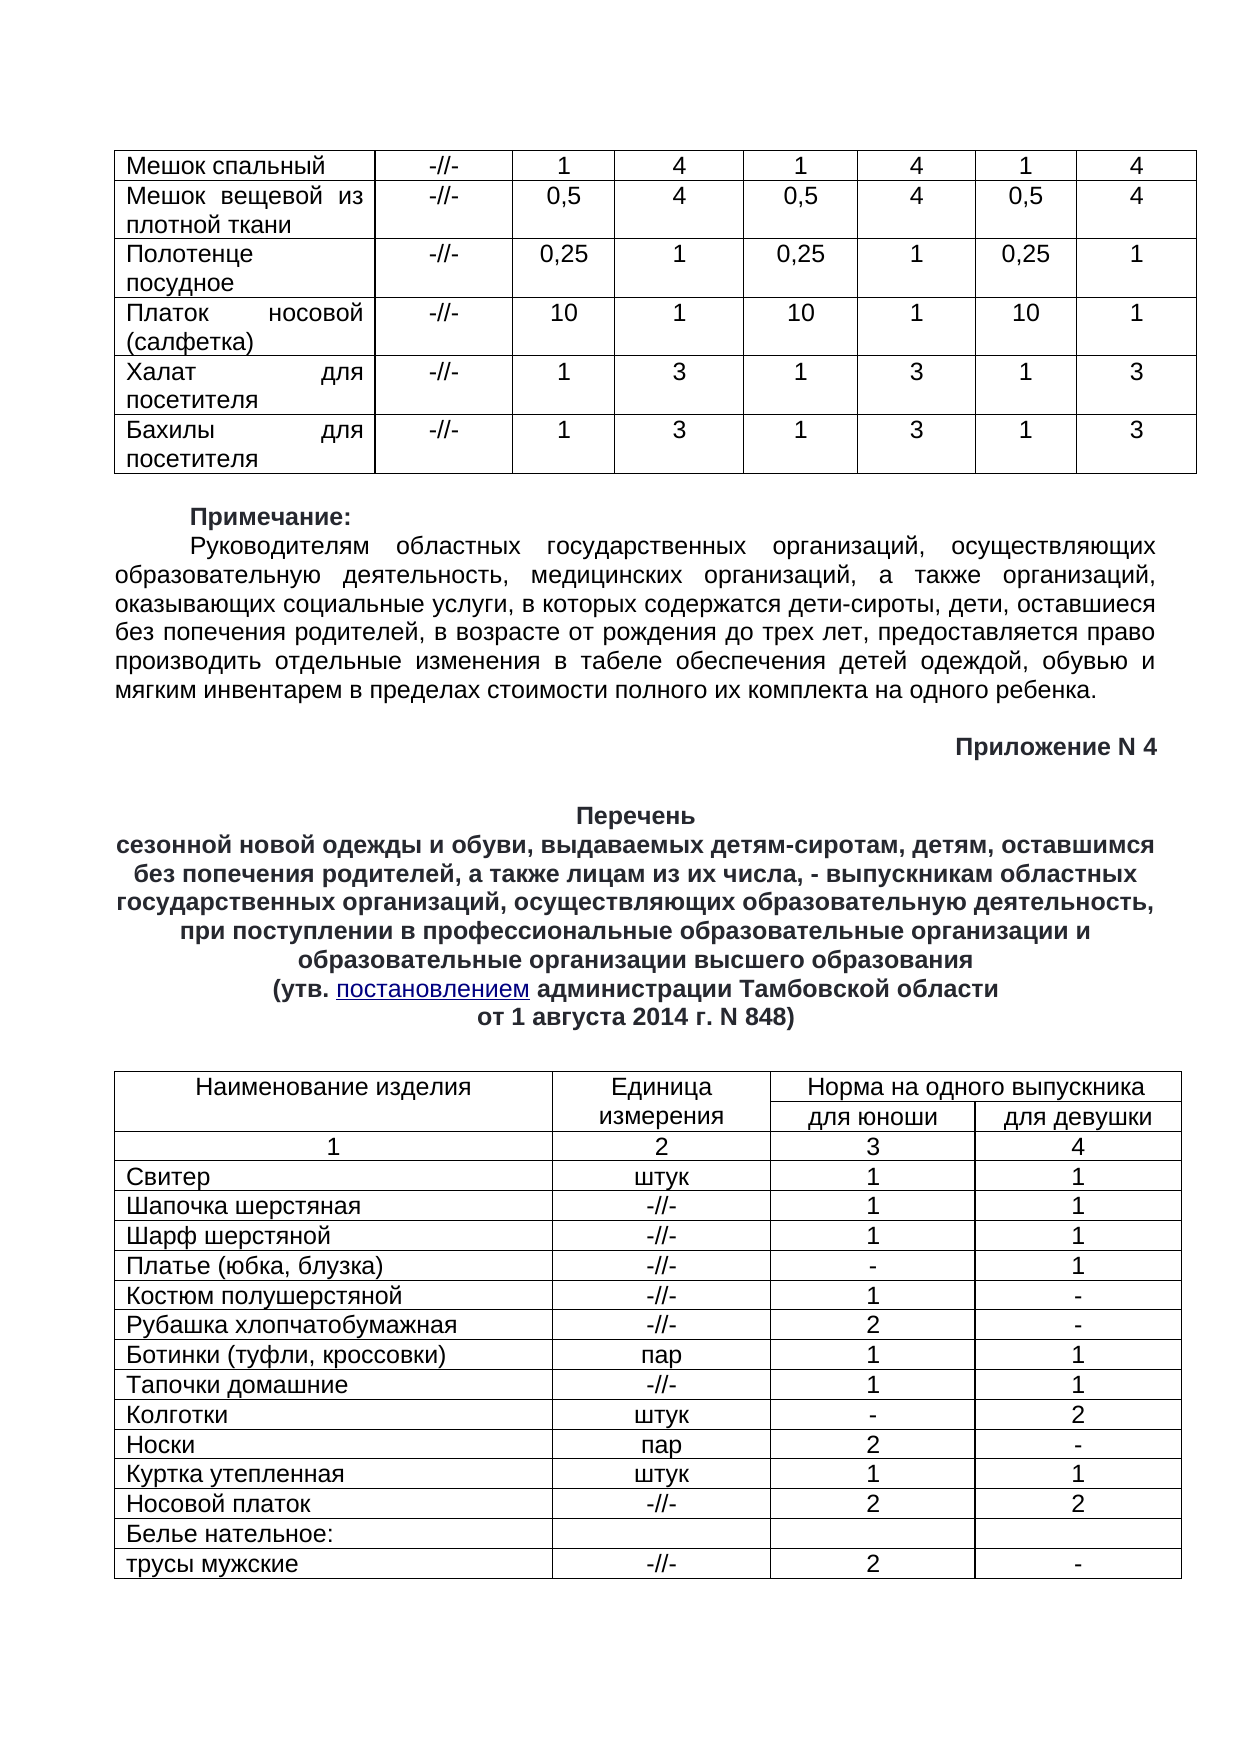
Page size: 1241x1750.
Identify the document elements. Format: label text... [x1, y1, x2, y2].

table_cell 1 [858, 298, 975, 355]
table_cell 1 [771, 1340, 974, 1369]
table_cell -//- [553, 1221, 770, 1250]
table_cell 2 [771, 1310, 974, 1339]
table_cell для юноши [771, 1102, 974, 1131]
table_cell -//- [376, 181, 512, 238]
table_cell 1 [858, 239, 975, 297]
table_cell 1 [771, 1370, 974, 1399]
table_cell 0,5 [976, 181, 1076, 238]
table_cell 1 [744, 356, 857, 414]
table_cell -//- [553, 1191, 770, 1220]
table_cell штук [553, 1161, 770, 1190]
table_cell Носовой платок [115, 1489, 552, 1518]
table_cell 3 [615, 356, 743, 414]
table_cell 2 [553, 1132, 770, 1160]
table_cell 4 [976, 1132, 1181, 1160]
table_cell 1 [771, 1281, 974, 1309]
subtitle Перечень сезонной новой одежды и обуви, выдаваемых детям-сиротам, детям, оставшимся без попечения родителей, а также лицам из их числа, - выпускникам областных государственных организаций, осуществляющих образовательную деятельность, при поступлении в профессиональные образовательные организации и образовательные организации высшего образования (утв. постановлением администрации Тамбовской области от 1 августа 2014 г. N 848) [114, 801, 1157, 1031]
table_cell 4 [858, 181, 975, 238]
table_cell трусы мужские [115, 1549, 552, 1577]
table_cell Платок носовой (салфетка) [115, 298, 374, 355]
table_cell 3 [858, 415, 975, 472]
table_cell -//- [553, 1489, 770, 1518]
table_header Единица измерения [553, 1072, 770, 1131]
table_cell 3 [771, 1132, 974, 1160]
table_cell 2 [976, 1400, 1181, 1428]
table_cell 1 [976, 1459, 1181, 1488]
table_cell 1 [771, 1161, 974, 1190]
table_cell -//- [376, 298, 512, 355]
table_cell 10 [513, 298, 614, 355]
table_cell -//- [376, 151, 512, 180]
table_cell 0,25 [976, 239, 1076, 297]
table_cell 1 [1077, 298, 1196, 355]
table_cell -//- [553, 1370, 770, 1399]
table_cell 2 [771, 1430, 974, 1458]
table_cell Носки [115, 1430, 552, 1458]
table_cell -//- [376, 415, 512, 472]
table_header Наименование изделия [115, 1072, 552, 1131]
table_cell 1 [615, 239, 743, 297]
table_cell Мешок вещевой из плотной ткани [115, 181, 374, 238]
table_cell для девушки [976, 1102, 1181, 1131]
table_cell Халат для посетителя [115, 356, 374, 414]
table_cell Тапочки домашние [115, 1370, 552, 1399]
table_cell 0,5 [513, 181, 614, 238]
table_cell [553, 1519, 770, 1548]
table_cell Шапочка шерстяная [115, 1191, 552, 1220]
table_cell Мешок спальный [115, 151, 374, 180]
table_cell 1 [744, 151, 857, 180]
table_cell -//- [553, 1310, 770, 1339]
table_cell - [976, 1549, 1181, 1577]
table_cell Костюм полушерстяной [115, 1281, 552, 1309]
table_cell 1 [1077, 239, 1196, 297]
table_cell -//- [553, 1549, 770, 1577]
table_cell - [771, 1400, 974, 1428]
table_cell 1 [513, 151, 614, 180]
table_cell -//- [553, 1281, 770, 1309]
table_cell 1 [771, 1191, 974, 1220]
text Примечание: [114, 502, 1157, 531]
table_cell 1 [976, 356, 1076, 414]
table_cell - [976, 1310, 1181, 1339]
table_cell 1 [976, 1370, 1181, 1399]
table_cell 2 [976, 1489, 1181, 1518]
table_cell 10 [976, 298, 1076, 355]
table_cell 1 [615, 298, 743, 355]
table_cell Ботинки (туфли, кроссовки) [115, 1340, 552, 1369]
table_cell 2 [771, 1489, 974, 1518]
table_cell [771, 1519, 974, 1548]
table_cell пар [553, 1340, 770, 1369]
table_cell 3 [1077, 415, 1196, 472]
table_cell 1 [976, 1340, 1181, 1369]
table_cell штук [553, 1459, 770, 1488]
table_cell 1 [513, 415, 614, 472]
table_cell 1 [976, 1191, 1181, 1220]
table_cell Полотенце посудное [115, 239, 374, 297]
table_cell -//- [376, 239, 512, 297]
table_cell 1 [976, 1221, 1181, 1250]
table_cell [976, 1519, 1181, 1548]
table_cell 4 [615, 181, 743, 238]
table_header Норма на одного выпускника [771, 1072, 1181, 1101]
table_cell 4 [1077, 181, 1196, 238]
table_cell 4 [615, 151, 743, 180]
table_cell 1 [771, 1459, 974, 1488]
table_cell - [976, 1281, 1181, 1309]
table_cell Колготки [115, 1400, 552, 1428]
table_cell 1 [976, 415, 1076, 472]
table_cell -//- [376, 356, 512, 414]
text Руководителям областных государственных организаций, осуществляющих образовательную деятельность, медицинских организаций, а также организаций, оказывающих социальные услуги, в которых содержатся дети-сироты, дети, оставшиеся без попечения родителей, в возрасте от рождения до трех лет, предоставляется право производить отдельные изменения в табеле обеспечения детей одеждой, обувью и мягким инвентарем в пределах стоимости полного их комплекта на одного ребенка. [114, 531, 1157, 703]
table_cell 1 [513, 356, 614, 414]
table_cell 4 [858, 151, 975, 180]
table_cell 1 [976, 151, 1076, 180]
table_cell Свитер [115, 1161, 552, 1190]
table_cell 1 [976, 1251, 1181, 1279]
table_cell 1 [976, 1161, 1181, 1190]
table_cell Бахилы для посетителя [115, 415, 374, 472]
table_cell - [976, 1430, 1181, 1458]
table_cell 0,5 [744, 181, 857, 238]
table_cell 3 [1077, 356, 1196, 414]
table_cell Белье нательное: [115, 1519, 552, 1548]
table_cell Куртка утепленная [115, 1459, 552, 1488]
table_cell 1 [771, 1221, 974, 1250]
table_cell штук [553, 1400, 770, 1428]
table_cell 1 [115, 1132, 552, 1160]
table_cell пар [553, 1430, 770, 1458]
table_cell 3 [615, 415, 743, 472]
text Приложение N 4 [114, 732, 1157, 761]
table_cell - [771, 1251, 974, 1279]
table_cell Платье (юбка, блузка) [115, 1251, 552, 1279]
table_cell 4 [1077, 151, 1196, 180]
table_cell Шарф шерстяной [115, 1221, 552, 1250]
table_cell -//- [553, 1251, 770, 1279]
table_cell Рубашка хлопчатобумажная [115, 1310, 552, 1339]
table_cell 10 [744, 298, 857, 355]
table_cell 2 [771, 1549, 974, 1577]
table_cell 3 [858, 356, 975, 414]
table_cell 1 [744, 415, 857, 472]
table_cell 0,25 [513, 239, 614, 297]
table_cell 0,25 [744, 239, 857, 297]
